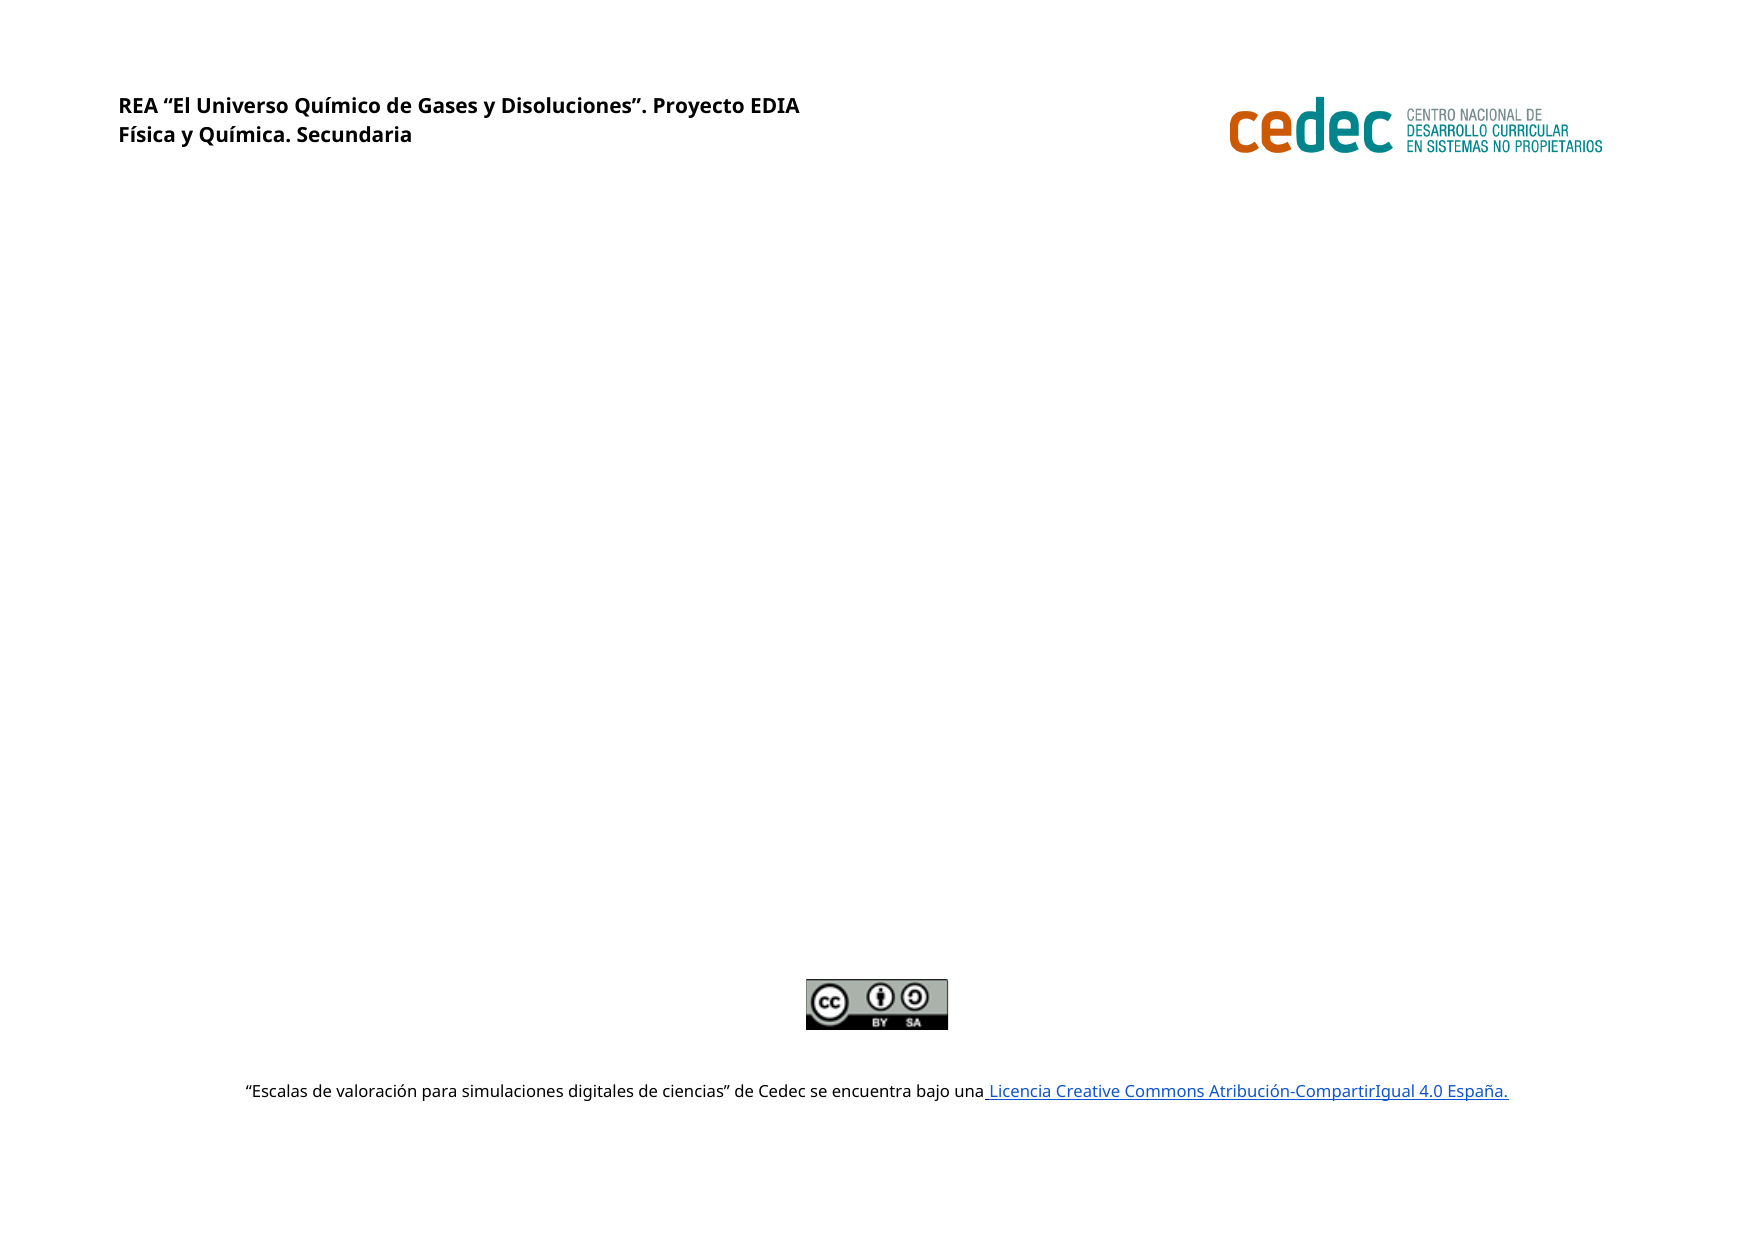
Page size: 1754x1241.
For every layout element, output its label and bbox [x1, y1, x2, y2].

picture [806, 979, 949, 1030]
picture [1227, 94, 1611, 163]
